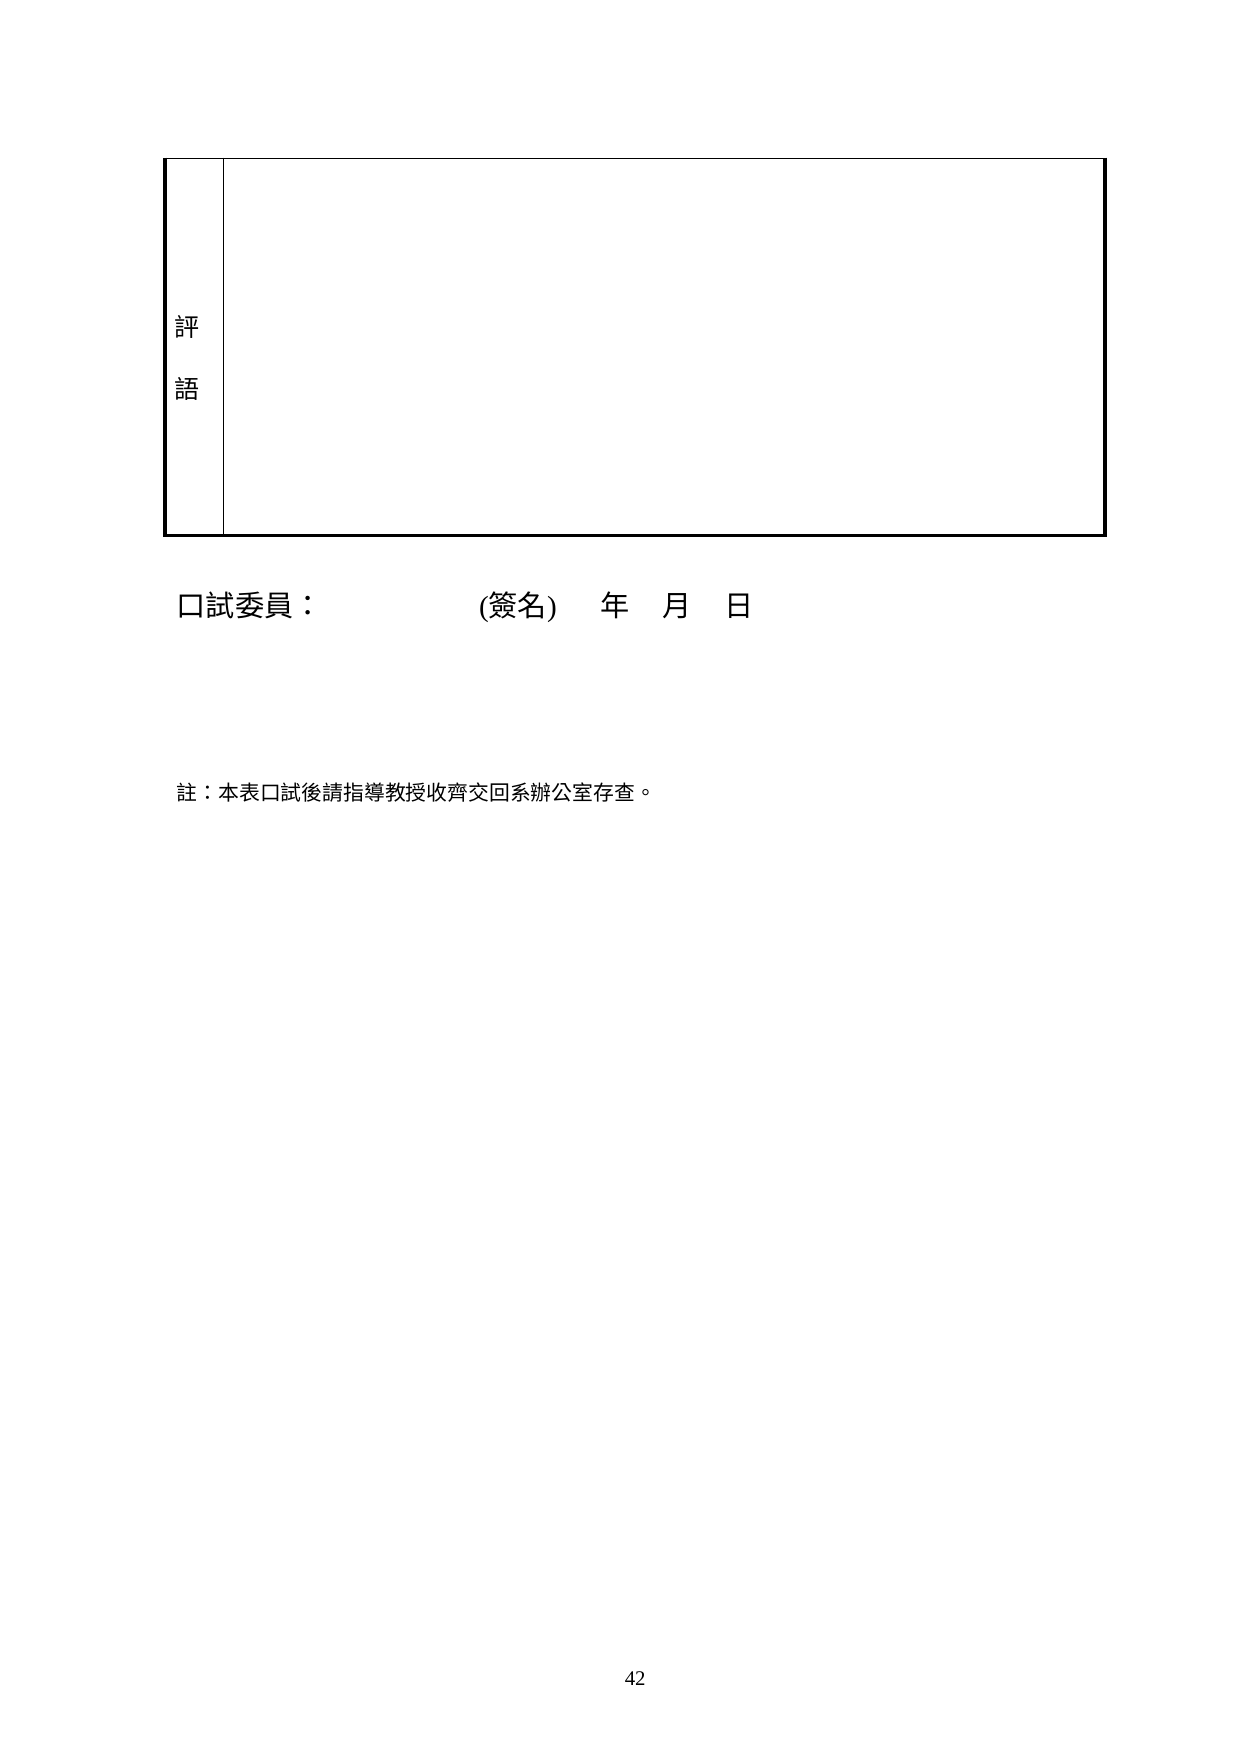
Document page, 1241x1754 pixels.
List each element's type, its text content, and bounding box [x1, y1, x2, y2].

table_cell 評 語 [167, 159, 223, 533]
text 註：本表口試後請指導教授收齊交回系辦公室存查。 [103, 749, 1167, 812]
table_cell [224, 159, 1103, 533]
text 口試委員： (簽名) 年 月 日 [103, 562, 1167, 624]
